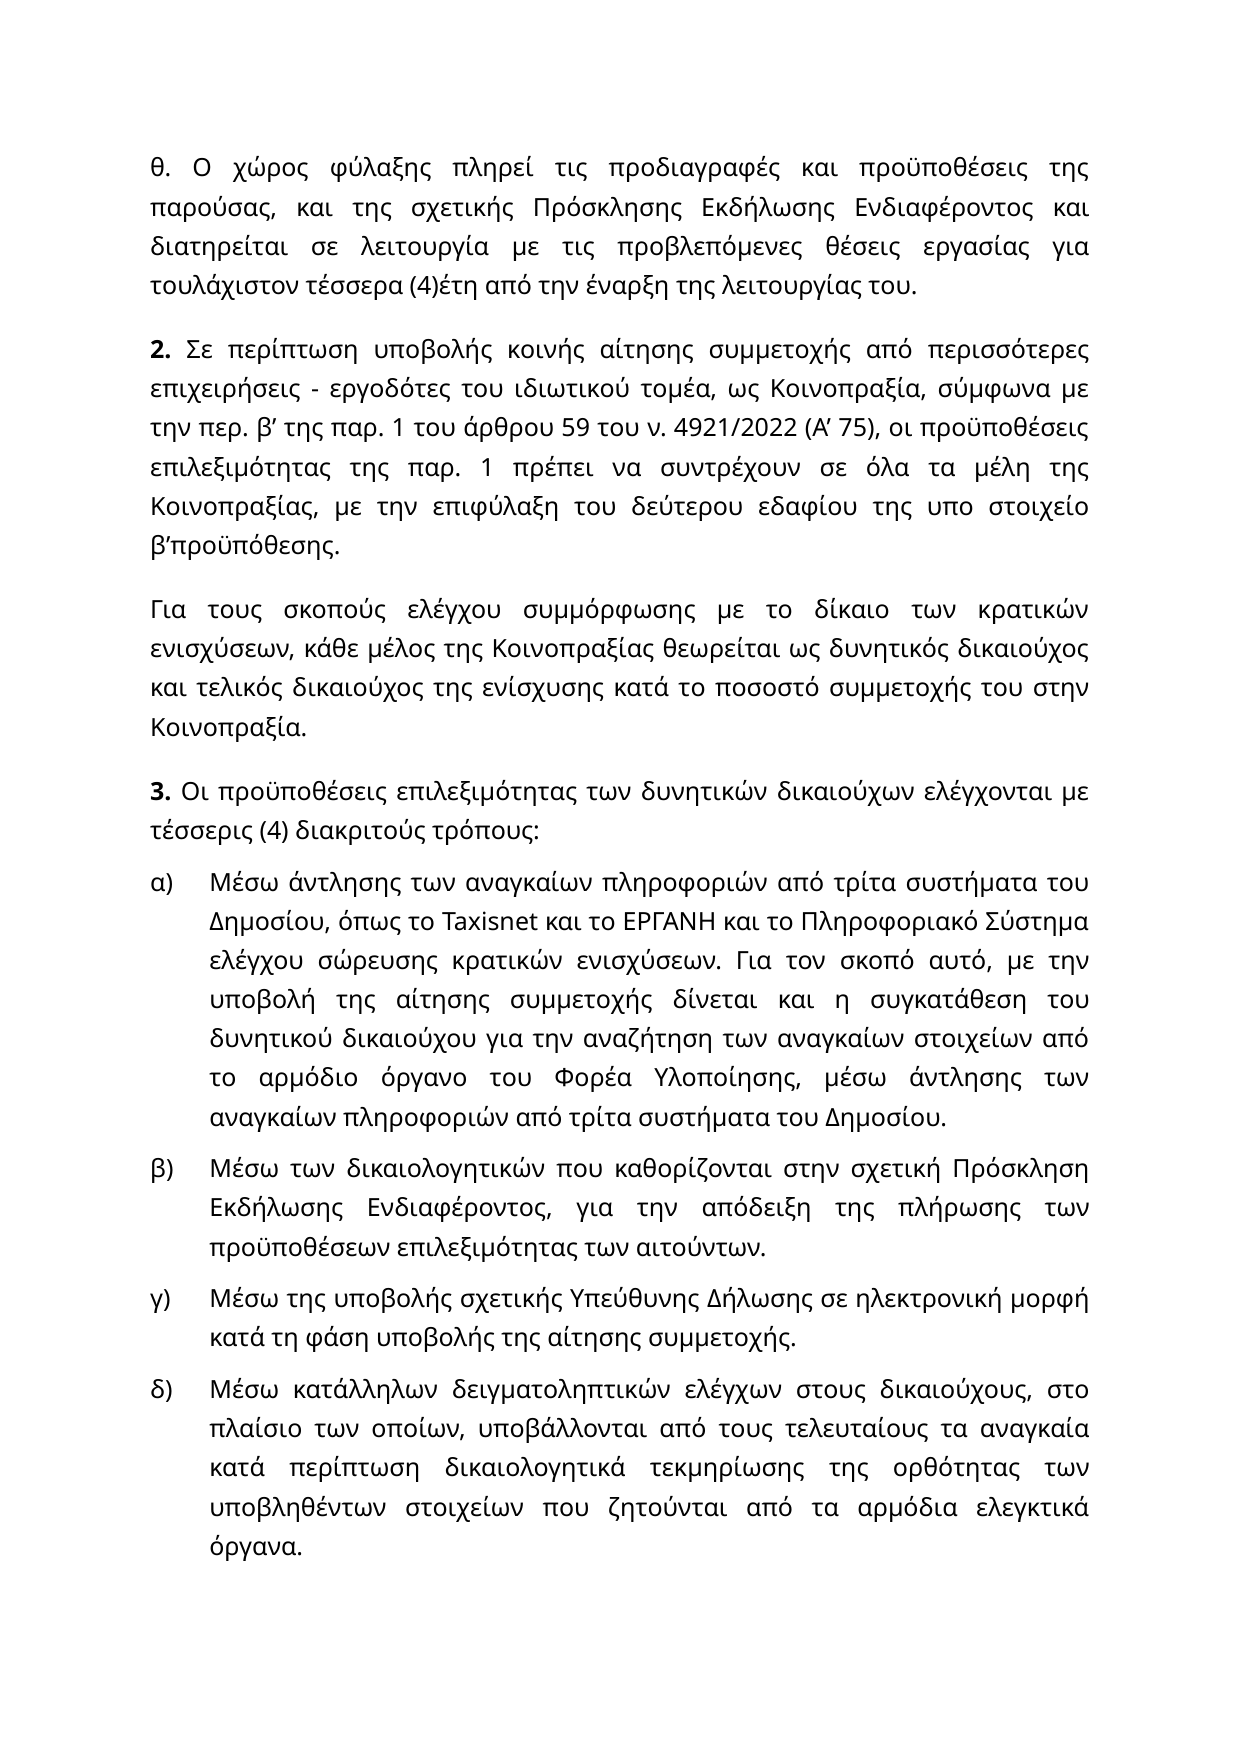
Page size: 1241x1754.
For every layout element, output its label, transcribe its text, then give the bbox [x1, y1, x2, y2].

text θ. Ο χώρος φύλαξης πληρεί τις προδιαγραφές και προϋποθέσεις της παρούσας, και της σχετικής Πρόσκλησης Εκδήλωσης Ενδιαφέροντος και διατηρείται σε λειτουργία με τις προβλεπόμενες θέσεις εργασίας για τουλάχιστον τέσσερα (4)έτη από την έναρξη της λειτουργίας του. [150, 150, 1090, 302]
list δ) Μέσω κατάλληλων δειγματοληπτικών ελέγχων στους δικαιούχους, στο πλαίσιο των οποίων, υποβάλλονται από τους τελευταίους τα αναγκαία κατά περίπτωση δικαιολογητικά τεκμηρίωσης της ορθότητας των υποβληθέντων στοιχείων που ζητούνται από τα αρμόδια ελεγκτικά όργανα. [150, 1372, 1090, 1562]
list α) Μέσω άντλησης των αναγκαίων πληροφοριών από τρίτα συστήματα του Δημοσίου, όπως το Taxisnet και το ΕΡΓΑΝΗ και το Πληροφοριακό Σύστημα ελέγχου σώρευσης κρατικών ενισχύσεων. Για τον σκοπό αυτό, με την υποβολή της αίτησης συμμετοχής δίνεται και η συγκατάθεση του δυνητικού δικαιούχου για την αναζήτηση των αναγκαίων στοιχείων από το αρμόδιο όργανο του Φορέα Υλοποίησης, μέσω άντλησης των αναγκαίων πληροφοριών από τρίτα συστήματα του Δημοσίου. [150, 864, 1090, 1133]
text 2. Σε περίπτωση υποβολής κοινής αίτησης συμμετοχής από περισσότερες επιχειρήσεις - εργοδότες του ιδιωτικού τομέα, ως Κοινοπραξία, σύμφωνα με την περ. β’ της παρ. 1 του άρθρου 59 του ν. 4921/2022 (Α’ 75), οι προϋποθέσεις επιλεξιμότητας της παρ. 1 πρέπει να συντρέχουν σε όλα τα μέλη της Κοινοπραξίας, με την επιφύλαξη του δεύτερου εδαφίου της υπο στοιχείο β’προϋπόθεσης. [150, 332, 1090, 562]
text Για τους σκοπούς ελέγχου συμμόρφωσης με το δίκαιο των κρατικών ενισχύσεων, κάθε μέλος της Κοινοπραξίας θεωρείται ως δυνητικός δικαιούχος και τελικός δικαιούχος της ενίσχυσης κατά το ποσοστό συμμετοχής του στην Κοινοπραξία. [150, 592, 1090, 743]
list β) Μέσω των δικαιολογητικών που καθορίζονται στην σχετική Πρόσκληση Εκδήλωσης Ενδιαφέροντος, για την απόδειξη της πλήρωσης των προϋποθέσεων επιλεξιμότητας των αιτούντων. [150, 1151, 1090, 1263]
list γ) Μέσω της υποβολής σχετικής Υπεύθυνης Δήλωσης σε ηλεκτρονική μορφή κατά τη φάση υποβολής της αίτησης συμμετοχής. [150, 1281, 1090, 1354]
text 3. Οι προϋποθέσεις επιλεξιμότητας των δυνητικών δικαιούχων ελέγχονται με τέσσερις (4) διακριτούς τρόπους: [150, 773, 1090, 847]
